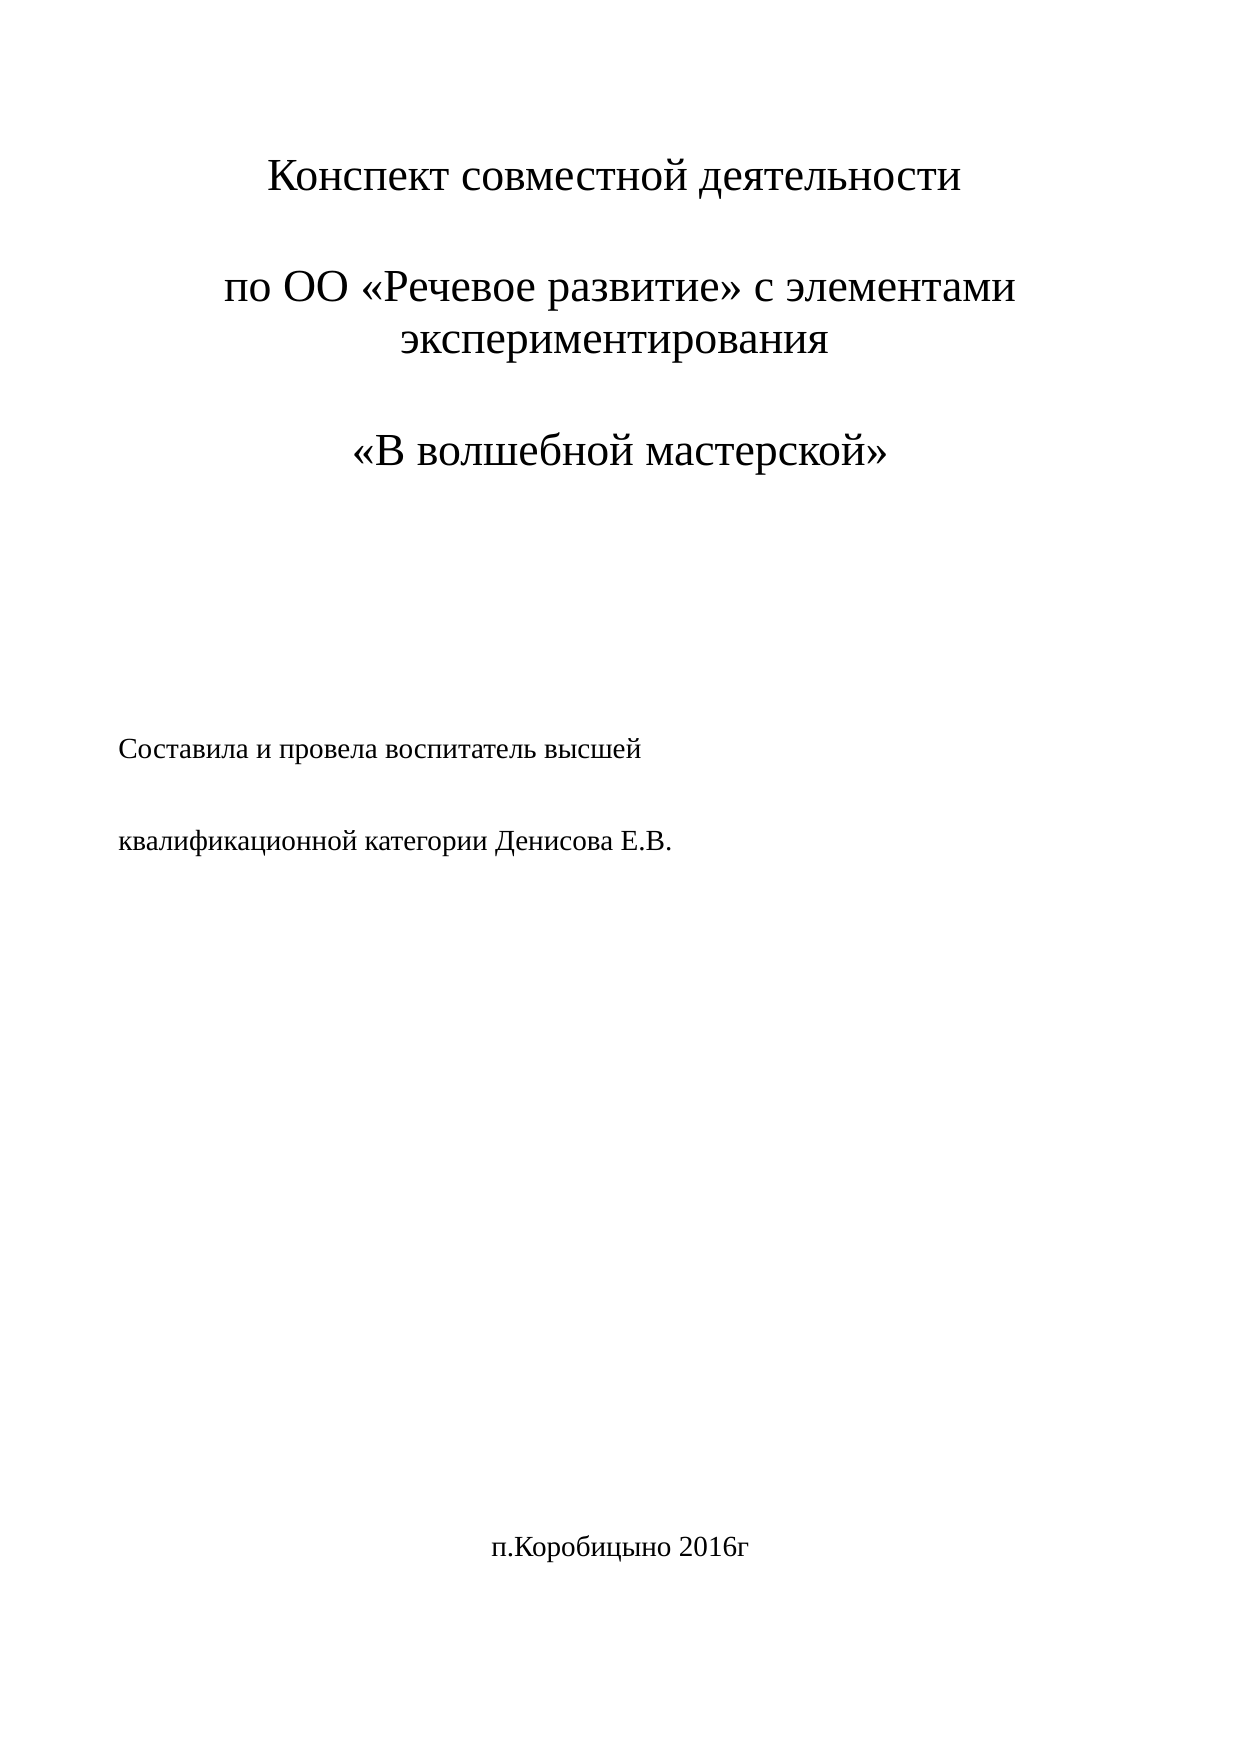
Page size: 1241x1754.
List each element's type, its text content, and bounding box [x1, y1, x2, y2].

text п.Коробицыно 2016г [118, 1529, 1122, 1563]
text Конспект совместной деятельности [118, 147, 1122, 200]
text квалификационной категории Денисова Е.В. [118, 823, 1122, 857]
text «В волшебной мастерской» [118, 422, 1122, 475]
text Составила и провела воспитатель высшей [118, 731, 1122, 765]
text по ОО «Речевое развитие» с элементами экспериментирования [118, 258, 1122, 364]
